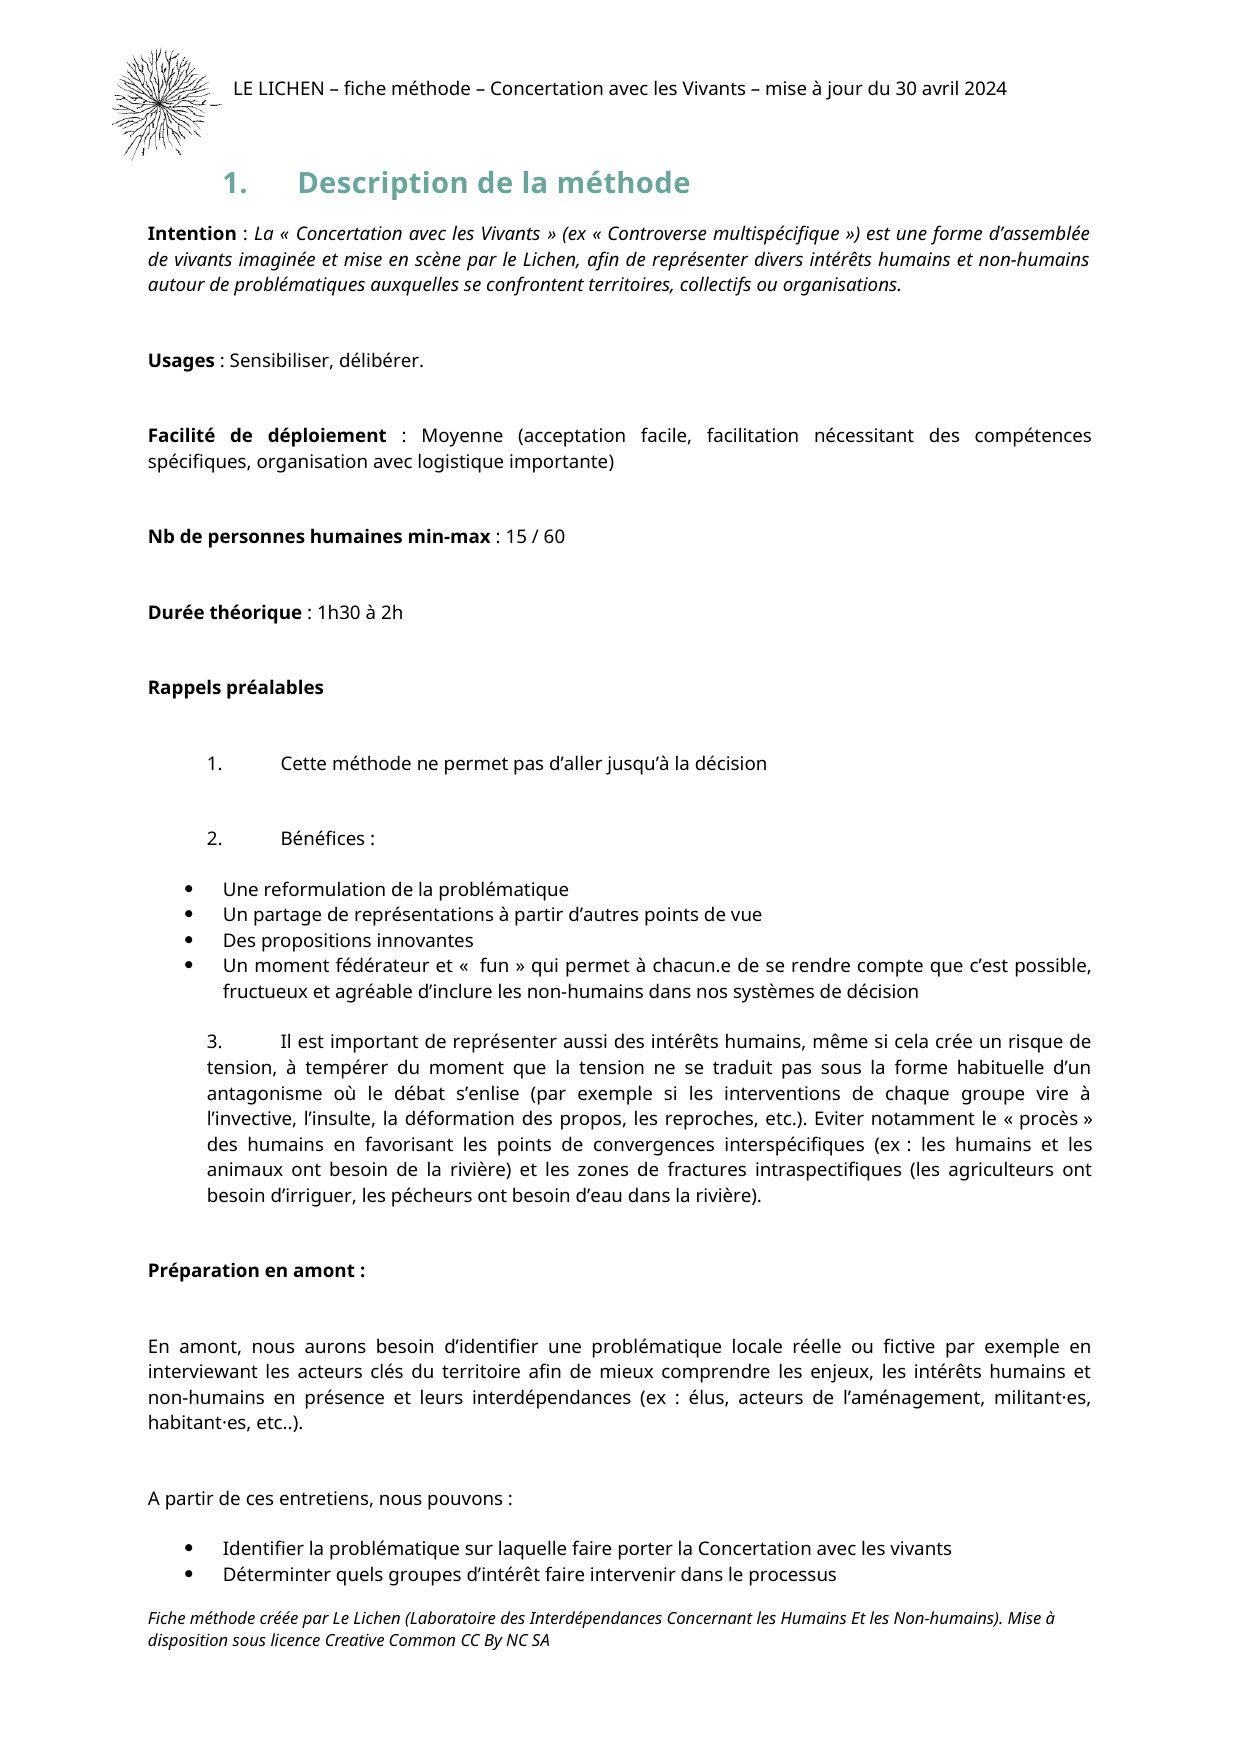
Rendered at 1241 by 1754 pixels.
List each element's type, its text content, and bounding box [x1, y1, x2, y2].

text Rappels préalables [148, 674, 1093, 700]
text Durée théorique : 1h30 à 2h [148, 599, 1093, 624]
text Nb de personnes humaines min-max : 15 / 60 [148, 523, 1093, 549]
text En amont, nous aurons besoin d’identifier une problématique locale réelle ou fictive par exemple en interviewant les acteurs clés du territoire afin de mieux comprendre les enjeux, les intérêts humains et non-humains en présence et leurs interdépendances (ex : élus, acteurs de l’aménagement, militant·es, habitant·es, etc..). [148, 1333, 1093, 1435]
list Déterminter quels groupes d’intérêt faire intervenir dans le processus [185, 1561, 1093, 1587]
subtitle Description de la méthode [148, 162, 1093, 202]
text Préparation en amont : [148, 1257, 1093, 1283]
text Facilité de déploiement : Moyenne (acceptation facile, facilitation nécessitant des compétences spécifiques, organisation avec logistique importante) [148, 422, 1093, 473]
list Des propositions innovantes [185, 927, 1093, 953]
text Intention : La « Concertation avec les Vivants » (ex « Controverse multispécifique ») est une forme d’assemblée de vivants imaginée et mise en scène par le Lichen, afin de représenter divers intérêts humains et non-humains autour de problématiques auxquelles se confrontent territoires, collectifs ou organisations. [148, 220, 1093, 297]
list Il est important de représenter aussi des intérêts humains, même si cela crée un risque de tension, à tempérer du moment que la tension ne se traduit pas sous la forme habituelle d’un antagonisme où le débat s’enlise (par exemple si les interventions de chaque groupe vire à l’invective, l’insulte, la déformation des propos, les reproches, etc.). Eviter notamment le « procès » des humains en favorisant les points de convergences interspécifiques (ex : les humains et les animaux ont besoin de la rivière) et les zones de fractures intraspectifiques (les agriculteurs ont besoin d’irriguer, les pécheurs ont besoin d’eau dans la rivière). [207, 1029, 1093, 1207]
list Un moment fédérateur et « fun » qui permet à chacun.e de se rendre compte que c’est possible, fructueux et agréable d’inclure les non-humains dans nos systèmes de décision [185, 953, 1093, 1004]
text A partir de ces entretiens, nous pouvons : [148, 1485, 1093, 1511]
list Une reformulation de la problématique [185, 876, 1093, 902]
list Bénéfices : [207, 826, 1093, 851]
list Cette méthode ne permet pas d’aller jusqu’à la décision [207, 750, 1093, 776]
list Un partage de représentations à partir d’autres points de vue [185, 902, 1093, 927]
text Usages : Sensibiliser, délibérer. [148, 347, 1093, 372]
list Identifier la problématique sur laquelle faire porter la Concertation avec les vivants [185, 1536, 1093, 1561]
